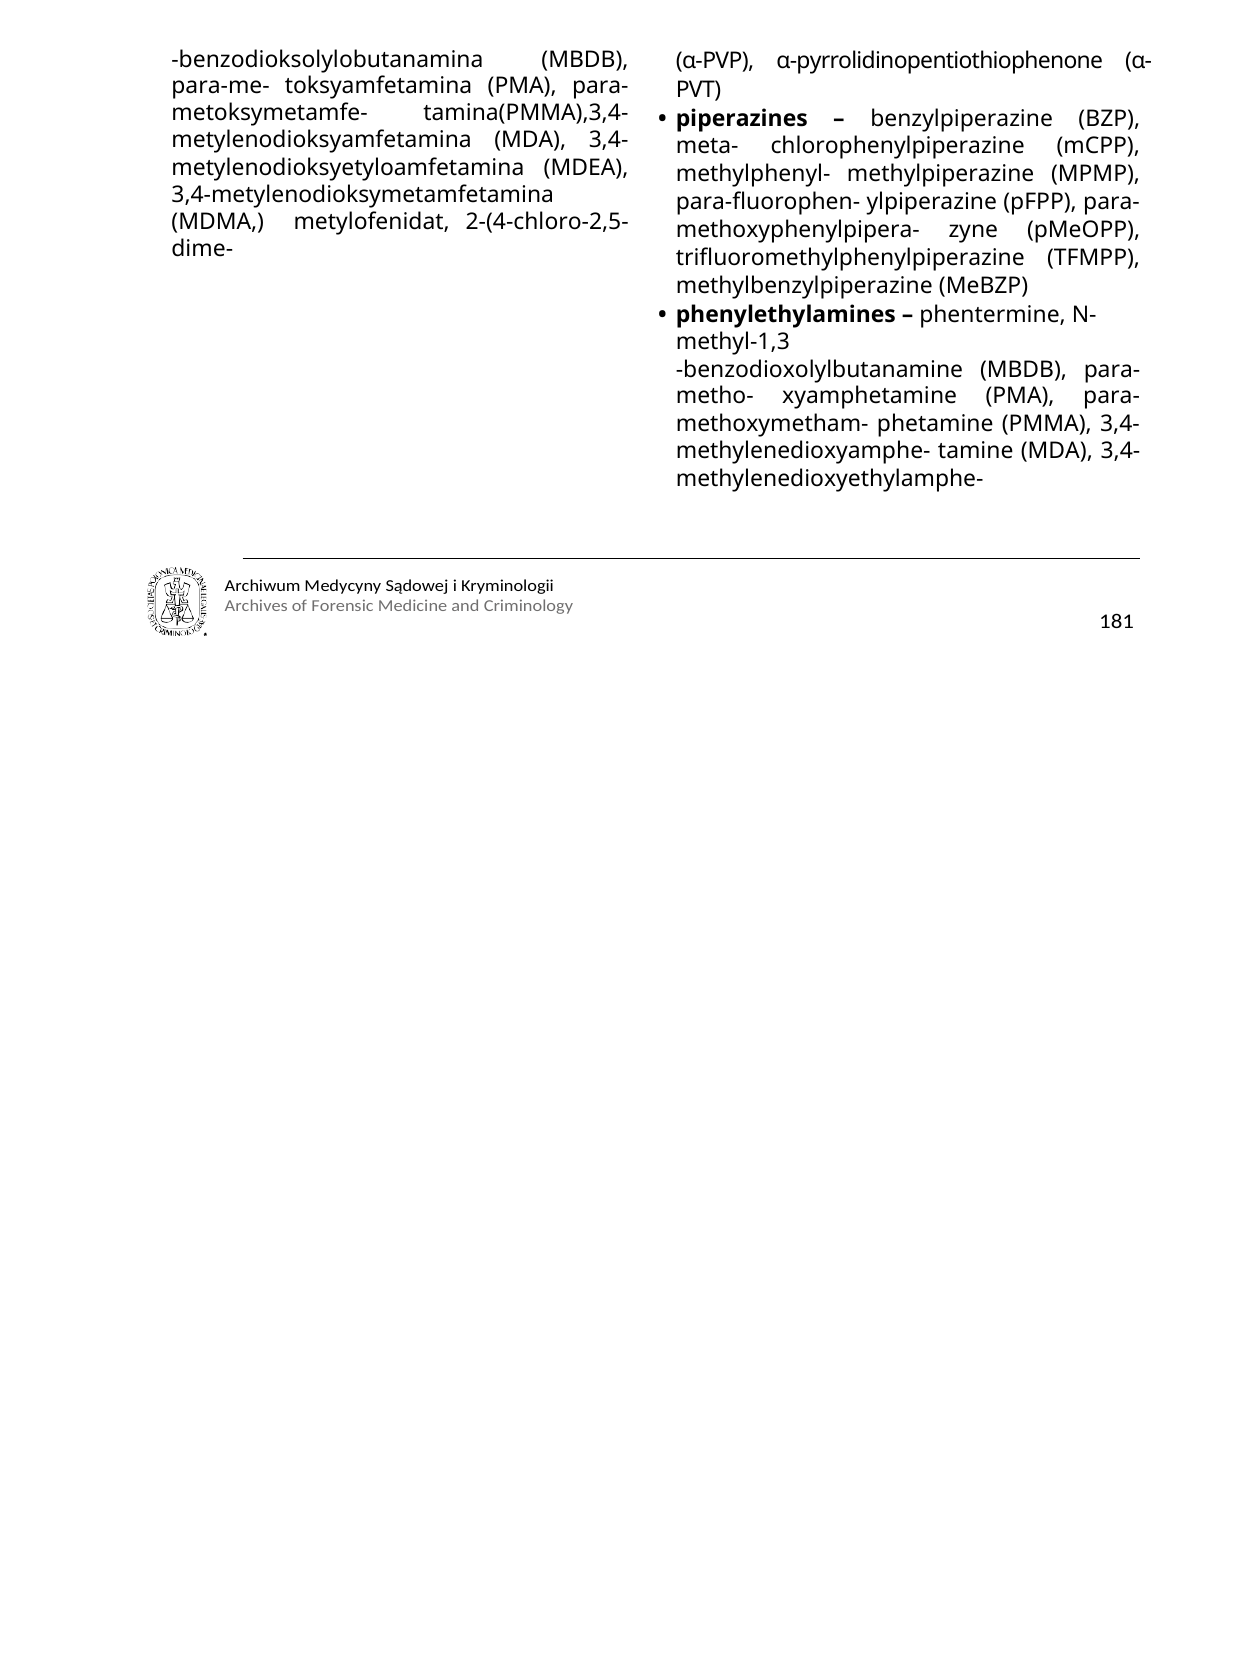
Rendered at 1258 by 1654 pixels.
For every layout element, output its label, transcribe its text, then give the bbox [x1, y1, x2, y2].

text -benzodioksolylobutanamina (MBDB), para-me- toksyamfetamina (PMA), para-metoksymetamfe- tamina(PMMA),3,4-metylenodioksyamfetamina (MDA), 3,4-metylenodioksyetyloamfetamina (MDEA), 3,4-metylenodioksymetamfetamina (MDMA,) metylofenidat, 2-(4-chloro-2,5-dime- [171, 46, 628, 263]
text (α-PVP), α-pyrrolidinopentiothiophenone (α-PVT) [676, 46, 1152, 103]
text 181 [1099, 608, 1152, 633]
text Archiwum Medycyny Sądowej i Kryminologii Archives of Forensic Medicine and Criminology [224, 576, 581, 616]
text -benzodioxolylbutanamine (MBDB), para-metho- xyamphetamine (PMA), para-methoxymetham- phetamine (PMMA), 3,4-methylenedioxyamphe- tamine (MDA), 3,4-methylenedioxyethylamphe- [676, 355, 1140, 493]
picture [147, 567, 207, 636]
list piperazines – benzylpiperazine (BZP), meta- chlorophenylpiperazine (mCPP), methylphenyl- methylpiperazine (MPMP), para-fluorophen- ylpiperazine (pFPP), para-methoxyphenylpipera- zyne (pMeOPP), trifluoromethylphenylpiperazine (TFMPP), methylbenzylpiperazine (MeBZP) [658, 104, 1140, 301]
list phenylethylamines – phentermine, N-methyl-1,3 [658, 301, 1152, 354]
